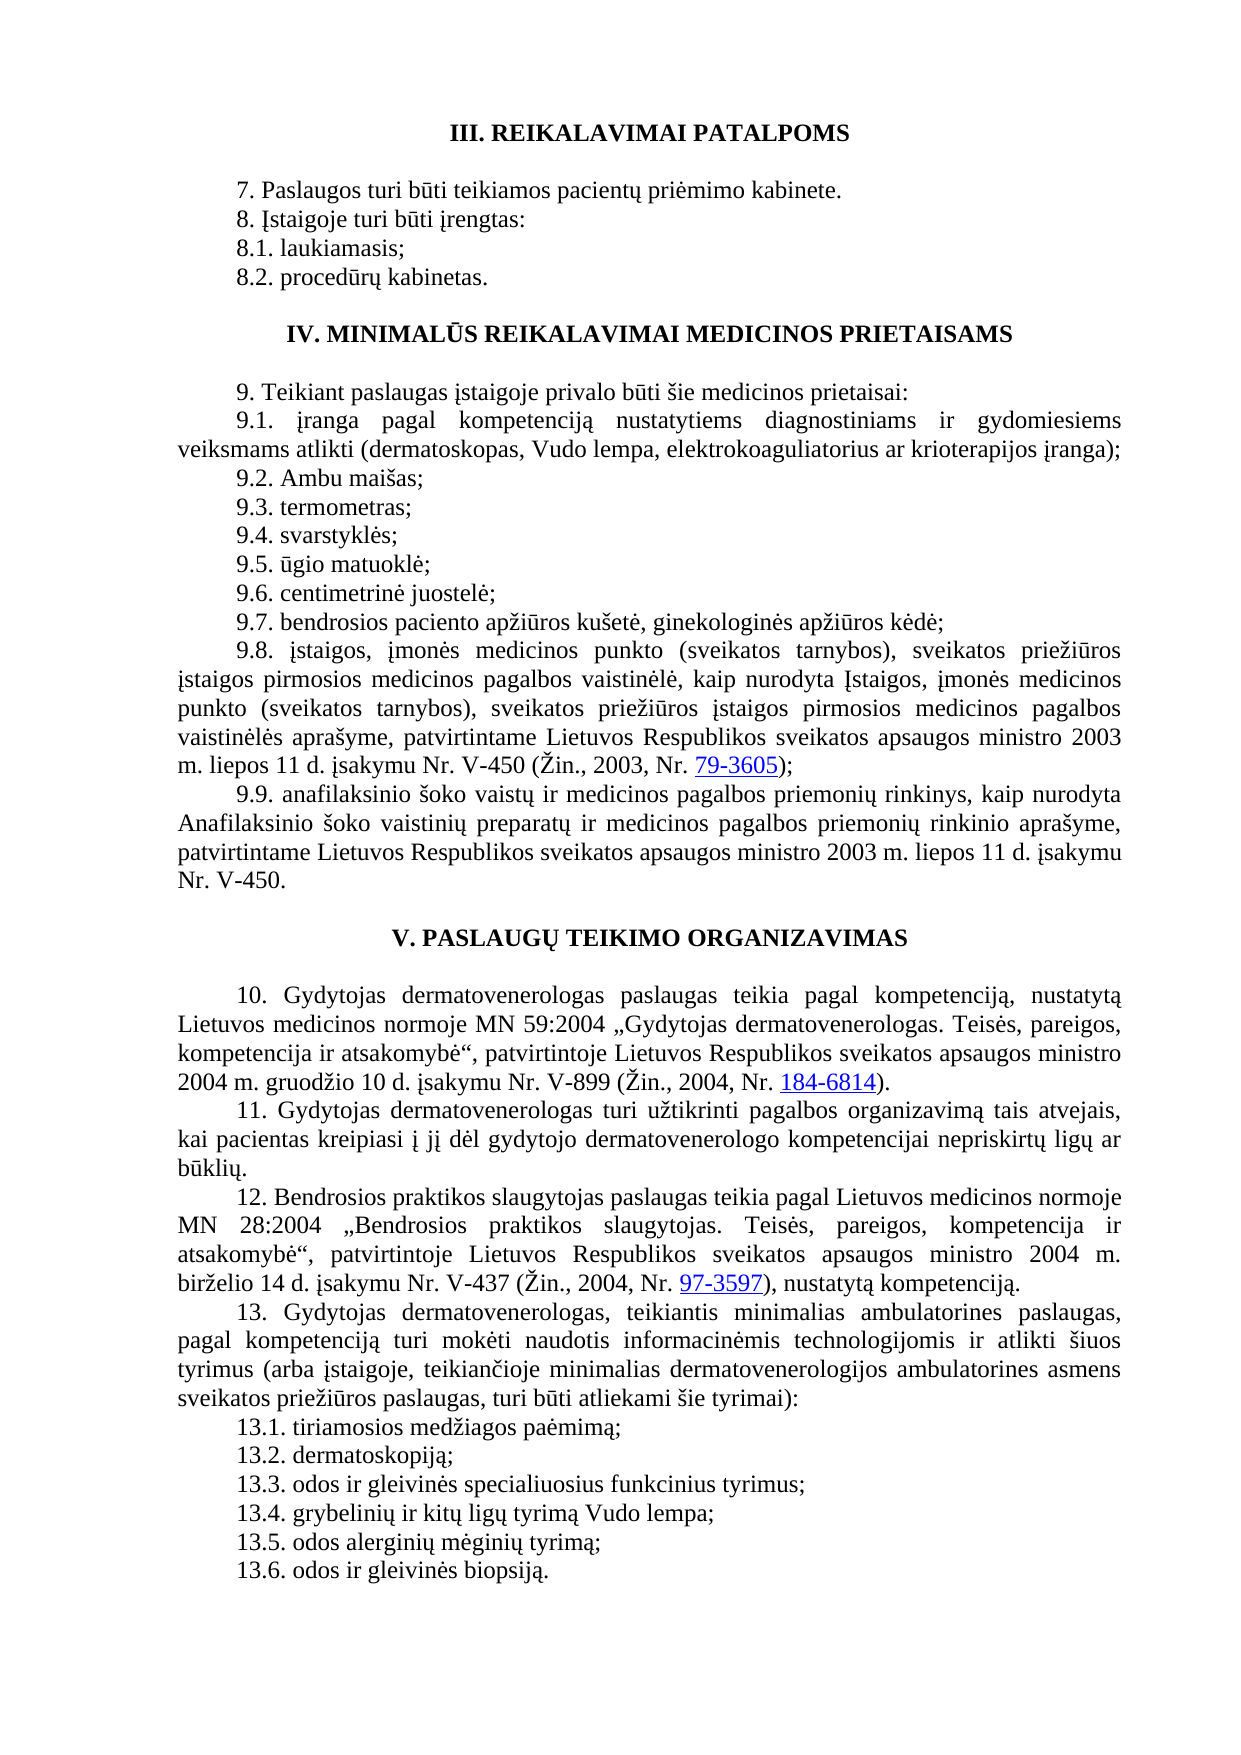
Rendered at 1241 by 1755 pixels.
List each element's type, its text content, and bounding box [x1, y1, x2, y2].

text 9.2. Ambu maišas; [177, 463, 1122, 492]
text 13.5. odos alerginių mėginių tyrimą; [177, 1527, 1122, 1556]
text 13.3. odos ir gleivinės specialiuosius funkcinius tyrimus; [177, 1469, 1122, 1498]
text 8.1. laukiamasis; [177, 233, 1122, 262]
text 9.6. centimetrinė juostelė; [177, 578, 1122, 607]
text 9.8. įstaigos, įmonės medicinos punkto (sveikatos tarnybos), sveikatos priežiūros įstaigos pirmosios medicinos pagalbos vaistinėlė, kaip nurodyta Įstaigos, įmonės medicinos punkto (sveikatos tarnybos), sveikatos priežiūros įstaigos pirmosios medicinos pagalbos vaistinėlės aprašyme, patvirtintame Lietuvos Respublikos sveikatos apsaugos ministro 2003 m. liepos 11 d. įsakymu Nr. V-450 (Žin., 2003, Nr. 79-3605); [177, 636, 1122, 779]
text 9. Teikiant paslaugas įstaigoje privalo būti šie medicinos prietaisai: [177, 377, 1122, 406]
text 9.9. anafilaksinio šoko vaistų ir medicinos pagalbos priemonių rinkinys, kaip nurodyta Anafilaksinio šoko vaistinių preparatų ir medicinos pagalbos priemonių rinkinio aprašyme, patvirtintame Lietuvos Respublikos sveikatos apsaugos ministro 2003 m. liepos 11 d. įsakymu Nr. V-450. [177, 779, 1122, 894]
text 9.1. įranga pagal kompetenciją nustatytiems diagnostiniams ir gydomiesiems veiksmams atlikti (dermatoskopas, Vudo lempa, elektrokoaguliatorius ar krioterapijos įranga); [177, 406, 1122, 463]
text 13. Gydytojas dermatovenerologas, teikiantis minimalias ambulatorines paslaugas, pagal kompetenciją turi mokėti naudotis informacinėmis technologijomis ir atlikti šiuos tyrimus (arba įstaigoje, teikiančioje minimalias dermatovenerologijos ambulatorines asmens sveikatos priežiūros paslaugas, turi būti atliekami šie tyrimai): [177, 1297, 1122, 1412]
text III. REIKALAVIMAI PATALPOMS [177, 118, 1122, 147]
text 7. Paslaugos turi būti teikiamos pacientų priėmimo kabinete. [177, 176, 1122, 204]
text 13.2. dermatoskopiją; [177, 1441, 1122, 1469]
text IV. MINIMALŪS REIKALAVIMAI MEDICINOS PRIETAISAMS [177, 319, 1122, 348]
text 9.3. termometras; [177, 492, 1122, 521]
text 13.6. odos ir gleivinės biopsiją. [177, 1556, 1122, 1584]
text 13.4. grybelinių ir kitų ligų tyrimą Vudo lempa; [177, 1498, 1122, 1527]
text 8. Įstaigoje turi būti įrengtas: [177, 204, 1122, 233]
text 12. Bendrosios praktikos slaugytojas paslaugas teikia pagal Lietuvos medicinos normoje MN 28:2004 „Bendrosios praktikos slaugytojas. Teisės, pareigos, kompetencija ir atsakomybė“, patvirtintoje Lietuvos Respublikos sveikatos apsaugos ministro 2004 m. birželio 14 d. įsakymu Nr. V-437 (Žin., 2004, Nr. 97-3597), nustatytą kompetenciją. [177, 1182, 1122, 1297]
text V. PASLAUGŲ TEIKIMO ORGANIZAVIMAS [177, 923, 1122, 952]
text 13.1. tiriamosios medžiagos paėmimą; [177, 1412, 1122, 1441]
text 9.4. svarstyklės; [177, 521, 1122, 549]
text 9.5. ūgio matuoklė; [177, 549, 1122, 578]
text 8.2. procedūrų kabinetas. [177, 262, 1122, 291]
text 11. Gydytojas dermatovenerologas turi užtikrinti pagalbos organizavimą tais atvejais, kai pacientas kreipiasi į jį dėl gydytojo dermatovenerologo kompetencijai nepriskirtų ligų ar būklių. [177, 1096, 1122, 1182]
text 10. Gydytojas dermatovenerologas paslaugas teikia pagal kompetenciją, nustatytą Lietuvos medicinos normoje MN 59:2004 „Gydytojas dermatovenerologas. Teisės, pareigos, kompetencija ir atsakomybė“, patvirtintoje Lietuvos Respublikos sveikatos apsaugos ministro 2004 m. gruodžio 10 d. įsakymu Nr. V-899 (Žin., 2004, Nr. 184-6814). [177, 981, 1122, 1096]
text 9.7. bendrosios paciento apžiūros kušetė, ginekologinės apžiūros kėdė; [177, 607, 1122, 636]
